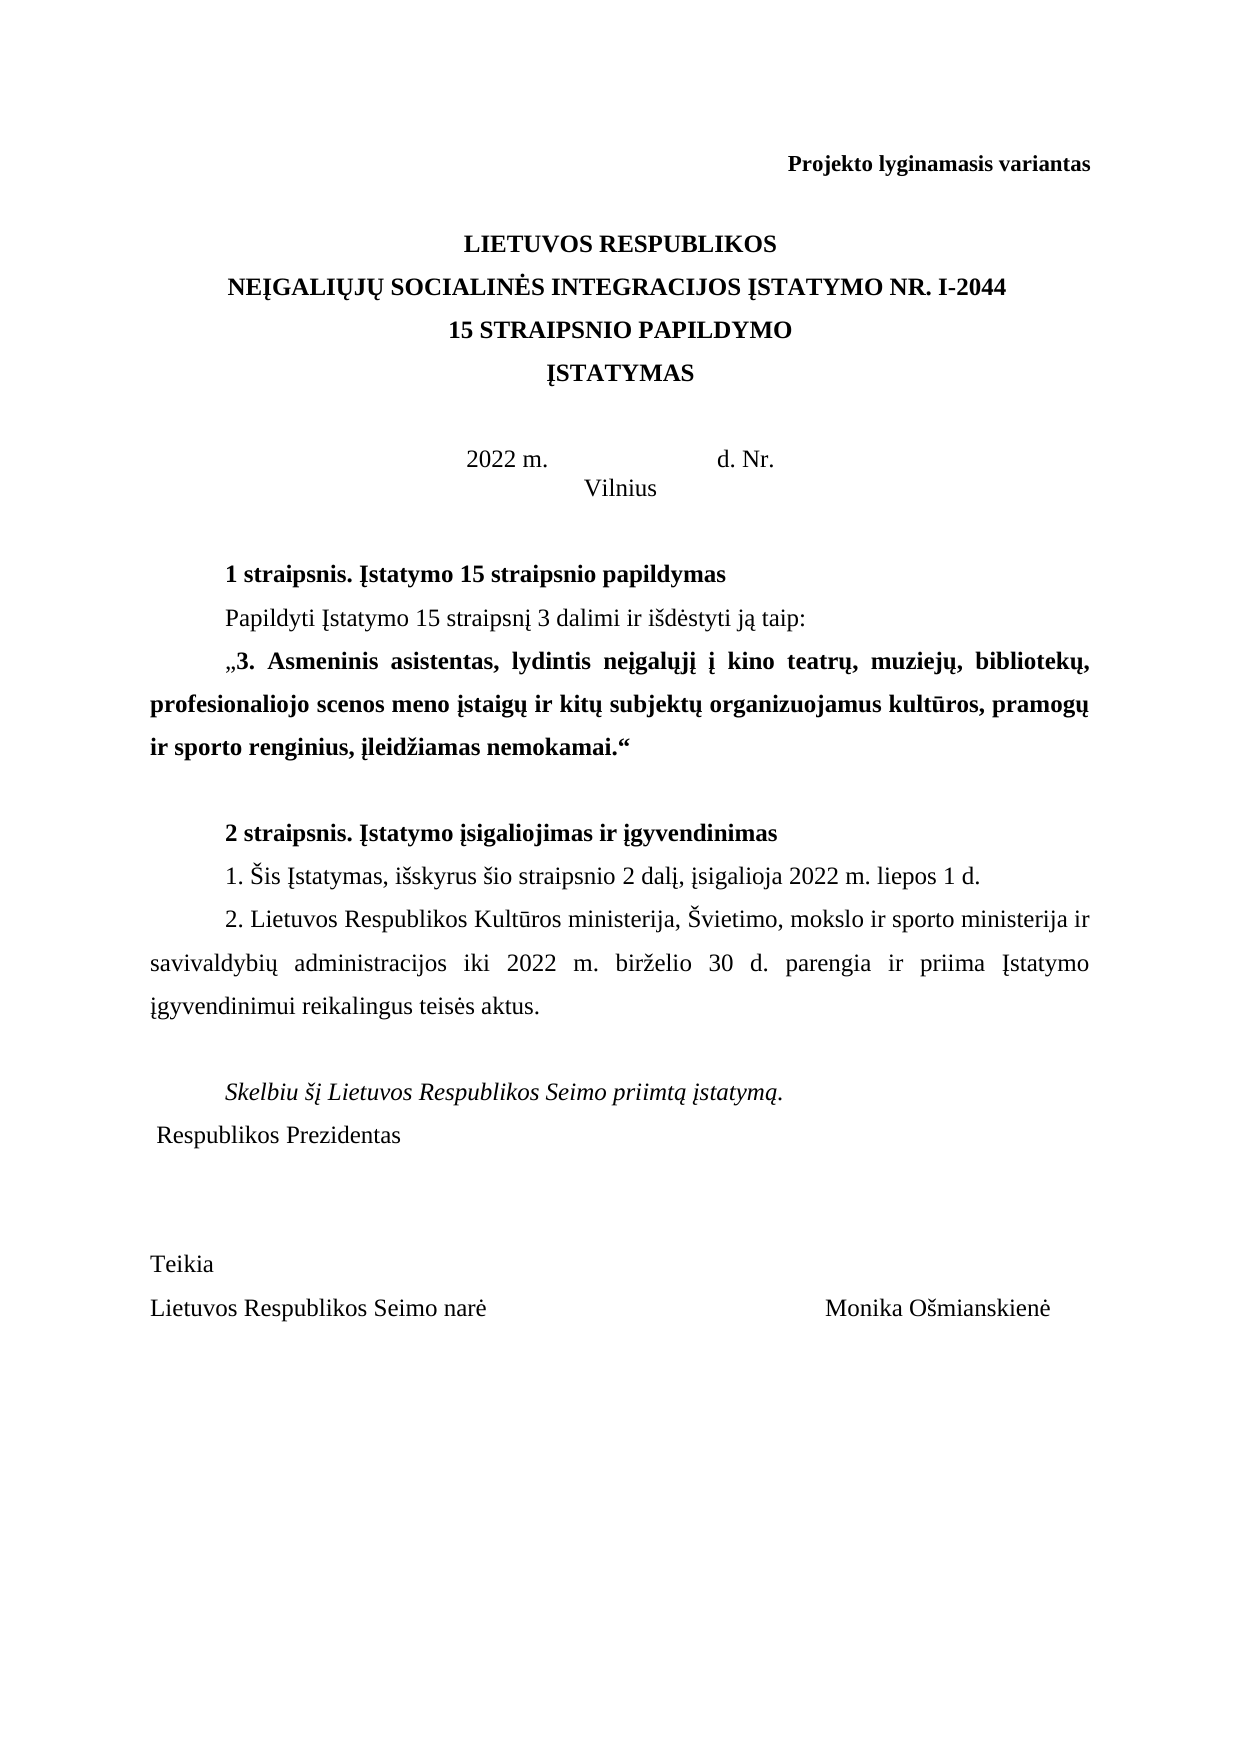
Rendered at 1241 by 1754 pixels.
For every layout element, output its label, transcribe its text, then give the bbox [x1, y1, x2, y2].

text NEĮGALIŲJŲ SOCIALINĖS INTEGRACIJOS ĮSTATYMO NR. I-2044 [150, 272, 1091, 301]
text 2022 m. d. Nr. [150, 444, 1091, 473]
text „3. Asmeninis asistentas, lydintis neįgalųjį į kino teatrų, muziejų, bibliotekų, profesionaliojo scenos meno įstaigų ir kitų subjektų organizuojamus kultūros, pramogų ir sporto renginius, įleidžiamas nemokamai.“ [150, 646, 1091, 761]
text ĮSTATYMAS [150, 358, 1091, 387]
text Lietuvos Respublikos Seimo narė Monika Ošmianskienė [150, 1293, 1091, 1321]
text 15 STRAIPSNIO PAPILDYMO [150, 315, 1091, 344]
text Respublikos Prezidentas [150, 1120, 1091, 1149]
text Vilnius [150, 473, 1091, 502]
text 2 straipsnis. Įstatymo įsigaliojimas ir įgyvendinimas [150, 818, 1091, 847]
text 1. Šis Įstatymas, išskyrus šio straipsnio 2 dalį, įsigalioja 2022 m. liepos 1 d. [150, 861, 1091, 890]
text Papildyti Įstatymo 15 straipsnį 3 dalimi ir išdėstyti ją taip: [150, 603, 1091, 631]
text Teikia [150, 1249, 1091, 1278]
text 1 straipsnis. Įstatymo 15 straipsnio papildymas [150, 559, 1091, 588]
text Projekto lyginamasis variantas [150, 150, 1091, 176]
text Skelbiu šį Lietuvos Respublikos Seimo priimtą įstatymą. [150, 1077, 1091, 1106]
text LIETUVOS RESPUBLIKOS [150, 229, 1091, 258]
text 2. Lietuvos Respublikos Kultūros ministerija, Švietimo, mokslo ir sporto ministerija ir savivaldybių administracijos iki 2022 m. birželio 30 d. parengia ir priima Įstatymo įgyvendinimui reikalingus teisės aktus. [150, 904, 1091, 1019]
